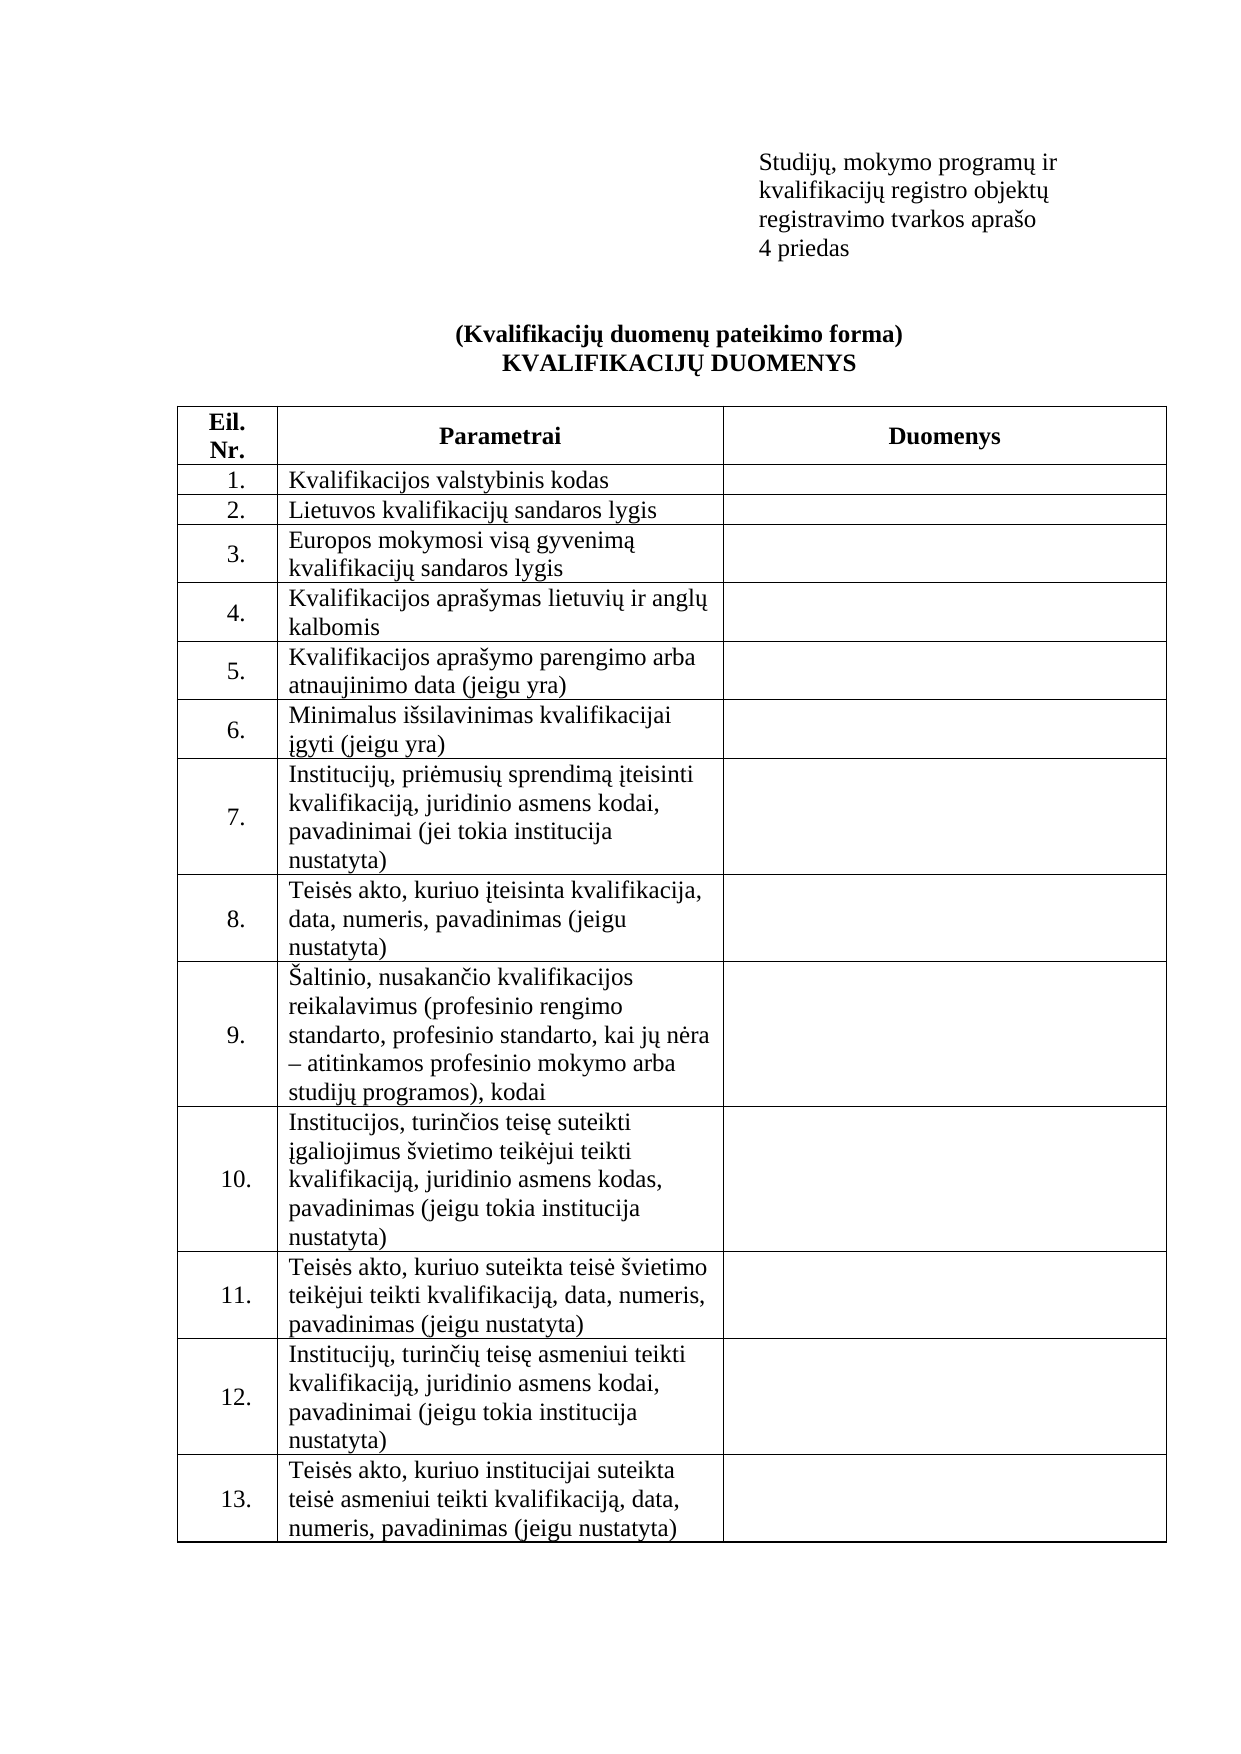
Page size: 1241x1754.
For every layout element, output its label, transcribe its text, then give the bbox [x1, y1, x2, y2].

table_cell 3. [178, 525, 277, 582]
table_cell 13. [178, 1455, 277, 1541]
table_cell [724, 700, 1166, 758]
table_cell [724, 962, 1166, 1106]
table_cell [724, 465, 1166, 494]
table_cell 7. [178, 759, 277, 874]
text 4 priedas [721, 233, 1181, 262]
table_cell Minimalus išsilavinimas kvalifikacijai įgyti (jeigu yra) [278, 700, 723, 758]
table_cell [724, 642, 1166, 699]
table_cell 8. [178, 875, 277, 961]
table_cell Kvalifikacijos aprašymo parengimo arba atnaujinimo data (jeigu yra) [278, 642, 723, 699]
text (Kvalifikacijų duomenų pateikimo forma) [177, 319, 1181, 348]
table_cell Teisės akto, kuriuo suteikta teisė švietimo teikėjui teikti kvalifikaciją, data, numeris, pavadinimas (jeigu nustatyta) [278, 1252, 723, 1338]
table_cell 9. [178, 962, 277, 1106]
table_cell [724, 759, 1166, 874]
table_cell [724, 495, 1166, 524]
text KVALIFIKACIJŲ DUOMENYS [177, 348, 1181, 377]
table_cell Institucijų, priėmusių sprendimą įteisinti kvalifikaciją, juridinio asmens kodai, pavadinimai (jei tokia institucija nustatyta) [278, 759, 723, 874]
table_cell Institucijų, turinčių teisę asmeniui teikti kvalifikaciją, juridinio asmens kodai, pavadinimai (jeigu tokia institucija nustatyta) [278, 1339, 723, 1454]
table_cell 2. [178, 495, 277, 524]
table_cell [724, 583, 1166, 641]
table_cell 1. [178, 465, 277, 494]
table_cell 11. [178, 1252, 277, 1338]
table_cell 5. [178, 642, 277, 699]
table_cell [724, 1252, 1166, 1338]
table_cell [724, 1107, 1166, 1251]
table_cell [724, 875, 1166, 961]
table_cell 12. [178, 1339, 277, 1454]
text registravimo tvarkos aprašo [758, 204, 1181, 233]
table_cell Lietuvos kvalifikacijų sandaros lygis [278, 495, 723, 524]
text Studijų, mokymo programų ir [758, 147, 1181, 176]
table_cell Kvalifikacijos valstybinis kodas [278, 465, 723, 494]
table_cell Teisės akto, kuriuo institucijai suteikta teisė asmeniui teikti kvalifikaciją, data, numeris, pavadinimas (jeigu nustatyta) [278, 1455, 723, 1541]
table_cell Institucijos, turinčios teisę suteikti įgaliojimus švietimo teikėjui teikti kvalifikaciją, juridinio asmens kodas, pavadinimas (jeigu tokia institucija nustatyta) [278, 1107, 723, 1251]
table_cell 6. [178, 700, 277, 758]
table_cell [724, 525, 1166, 582]
table_header Parametrai [278, 407, 723, 464]
table_header Eil. Nr. [178, 407, 277, 464]
table_cell [724, 1455, 1166, 1541]
table_cell Šaltinio, nusakančio kvalifikacijos reikalavimus (profesinio rengimo standarto, profesinio standarto, kai jų nėra – atitinkamos profesinio mokymo arba studijų programos), kodai [278, 962, 723, 1106]
table_cell 10. [178, 1107, 277, 1251]
table_cell [724, 1339, 1166, 1454]
text kvalifikacijų registro objektų [758, 176, 1181, 204]
table_header Duomenys [724, 407, 1166, 464]
table_cell Teisės akto, kuriuo įteisinta kvalifikacija, data, numeris, pavadinimas (jeigu nustatyta) [278, 875, 723, 961]
table_cell Kvalifikacijos aprašymas lietuvių ir anglų kalbomis [278, 583, 723, 641]
table_cell Europos mokymosi visą gyvenimą kvalifikacijų sandaros lygis [278, 525, 723, 582]
table_cell 4. [178, 583, 277, 641]
